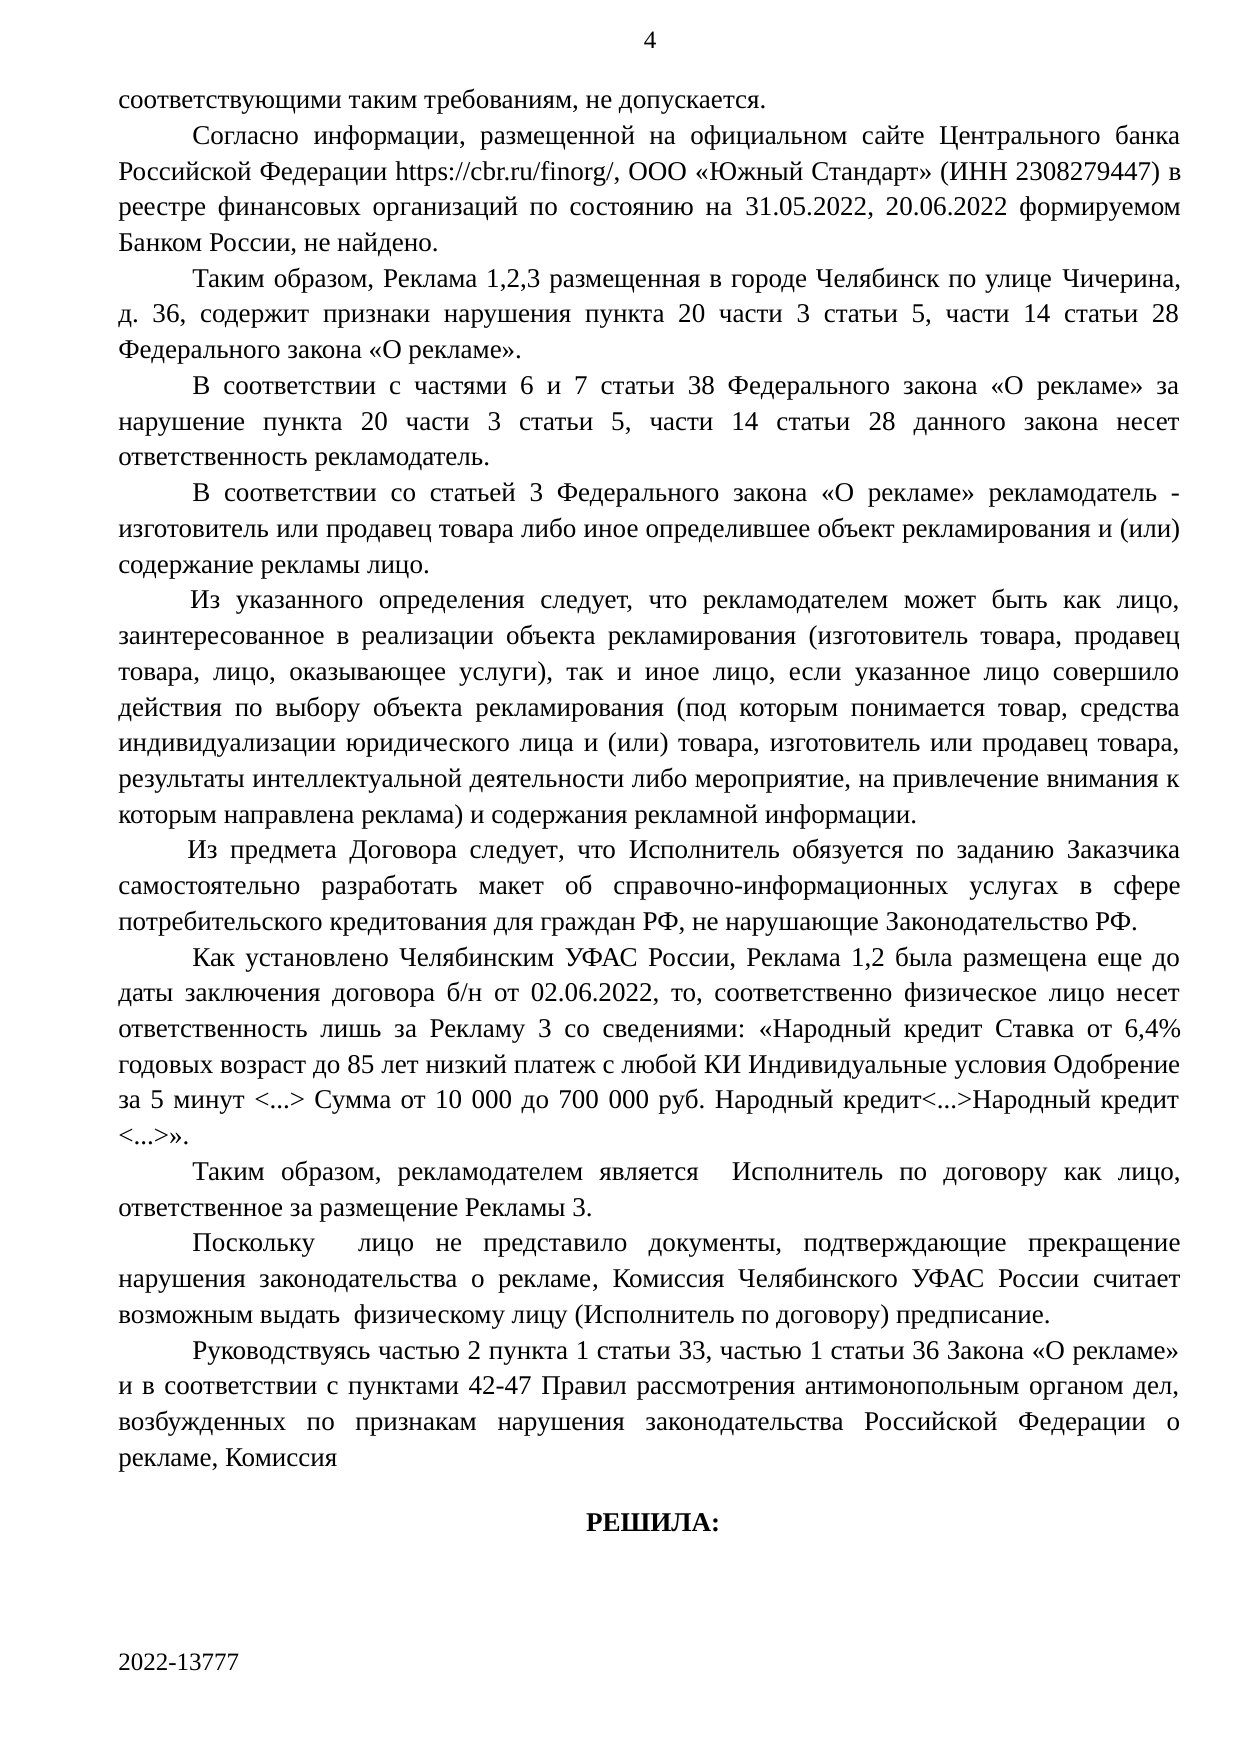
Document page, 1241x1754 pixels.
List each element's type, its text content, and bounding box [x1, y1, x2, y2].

text Из указанного определения следует, что рекламодателем может быть как лицо, заинтересованное в реализации объекта рекламирования (изготовитель товара, продавец товара, лицо, оказывающее услуги), так и иное лицо, если указанное лицо совершило действия по выбору объекта рекламирования (под которым понимается товар, средства индивидуализации юридического лица и (или) товара, изготовитель или продавец товара, результаты интеллектуальной деятельности либо мероприятие, на привлечение внимания к которым направлена реклама) и содержания рекламной информации. [118, 583, 1181, 829]
text Таким образом, рекламодателем является Исполнитель по договору как лицо, ответственное за размещение Рекламы 3. [118, 1155, 1181, 1222]
text Из предмета Договора следует, что Исполнитель обязуется по заданию Заказчика самостоятельно разработать макет об справочно-информационных услугах в сфере потребительского кредитования для граждан РФ, не нарушающие Законодательство РФ. [118, 833, 1181, 936]
text В соответствии со статьей 3 Федерального закона «О рекламе» рекламодатель - изготовитель или продавец товара либо иное определившее объект рекламирования и (или) содержание рекламы лицо. [118, 476, 1181, 579]
text Таким образом, Реклама 1,2,3 размещенная в городе Челябинск по улице Чичерина, д. 36, содержит признаки нарушения пункта 20 части 3 статьи 5, части 14 статьи 28 Федерального закона «О рекламе». [118, 262, 1181, 364]
text Согласно информации, размещенной на официальном сайте Центрального банка Российской Федерации https://cbr.ru/finorg/, ООО «Южный Стандарт» (ИНН 2308279447) в реестре финансовых организаций по состоянию на 31.05.2022, 20.06.2022 формируемом Банком России, не найдено. [118, 119, 1181, 257]
text Руководствуясь частью 2 пункта 1 статьи 33, частью 1 статьи 36 Закона «О рекламе» и в соответствии с пунктами 42-47 Правил рассмотрения антимонопольным органом дел, возбужденных по признакам нарушения законодательства Российской Федерации о рекламе, Комиссия [118, 1334, 1181, 1472]
text В соответствии с частями 6 и 7 статьи 38 Федерального закона «О рекламе» за нарушение пункта 20 части 3 статьи 5, части 14 статьи 28 данного закона несет ответственность рекламодатель. [118, 369, 1181, 472]
text Поскольку лицо не представило документы, подтверждающие прекращение нарушения законодательства о рекламе, Комиссия Челябинского УФАС России считает возможным выдать физическому лицу (Исполнитель по договору) предписание. [118, 1227, 1181, 1329]
text РЕШИЛА: [118, 1506, 1181, 1537]
text соответствующими таким требованиям, не допускается. [118, 83, 1181, 114]
text Как установлено Челябинским УФАС России, Реклама 1,2 была размещена еще до даты заключения договора б/н от 02.06.2022, то, соответственно физическое лицо несет ответственность лишь за Рекламу 3 со сведениями: «Народный кредит Ставка от 6,4% годовых возраст до 85 лет низкий платеж с любой КИ Индивидуальные условия Одобрение за 5 минут <...> Сумма от 10 000 до 700 000 руб. Народный кредит<...>Народный кредит <...>». [118, 941, 1181, 1151]
